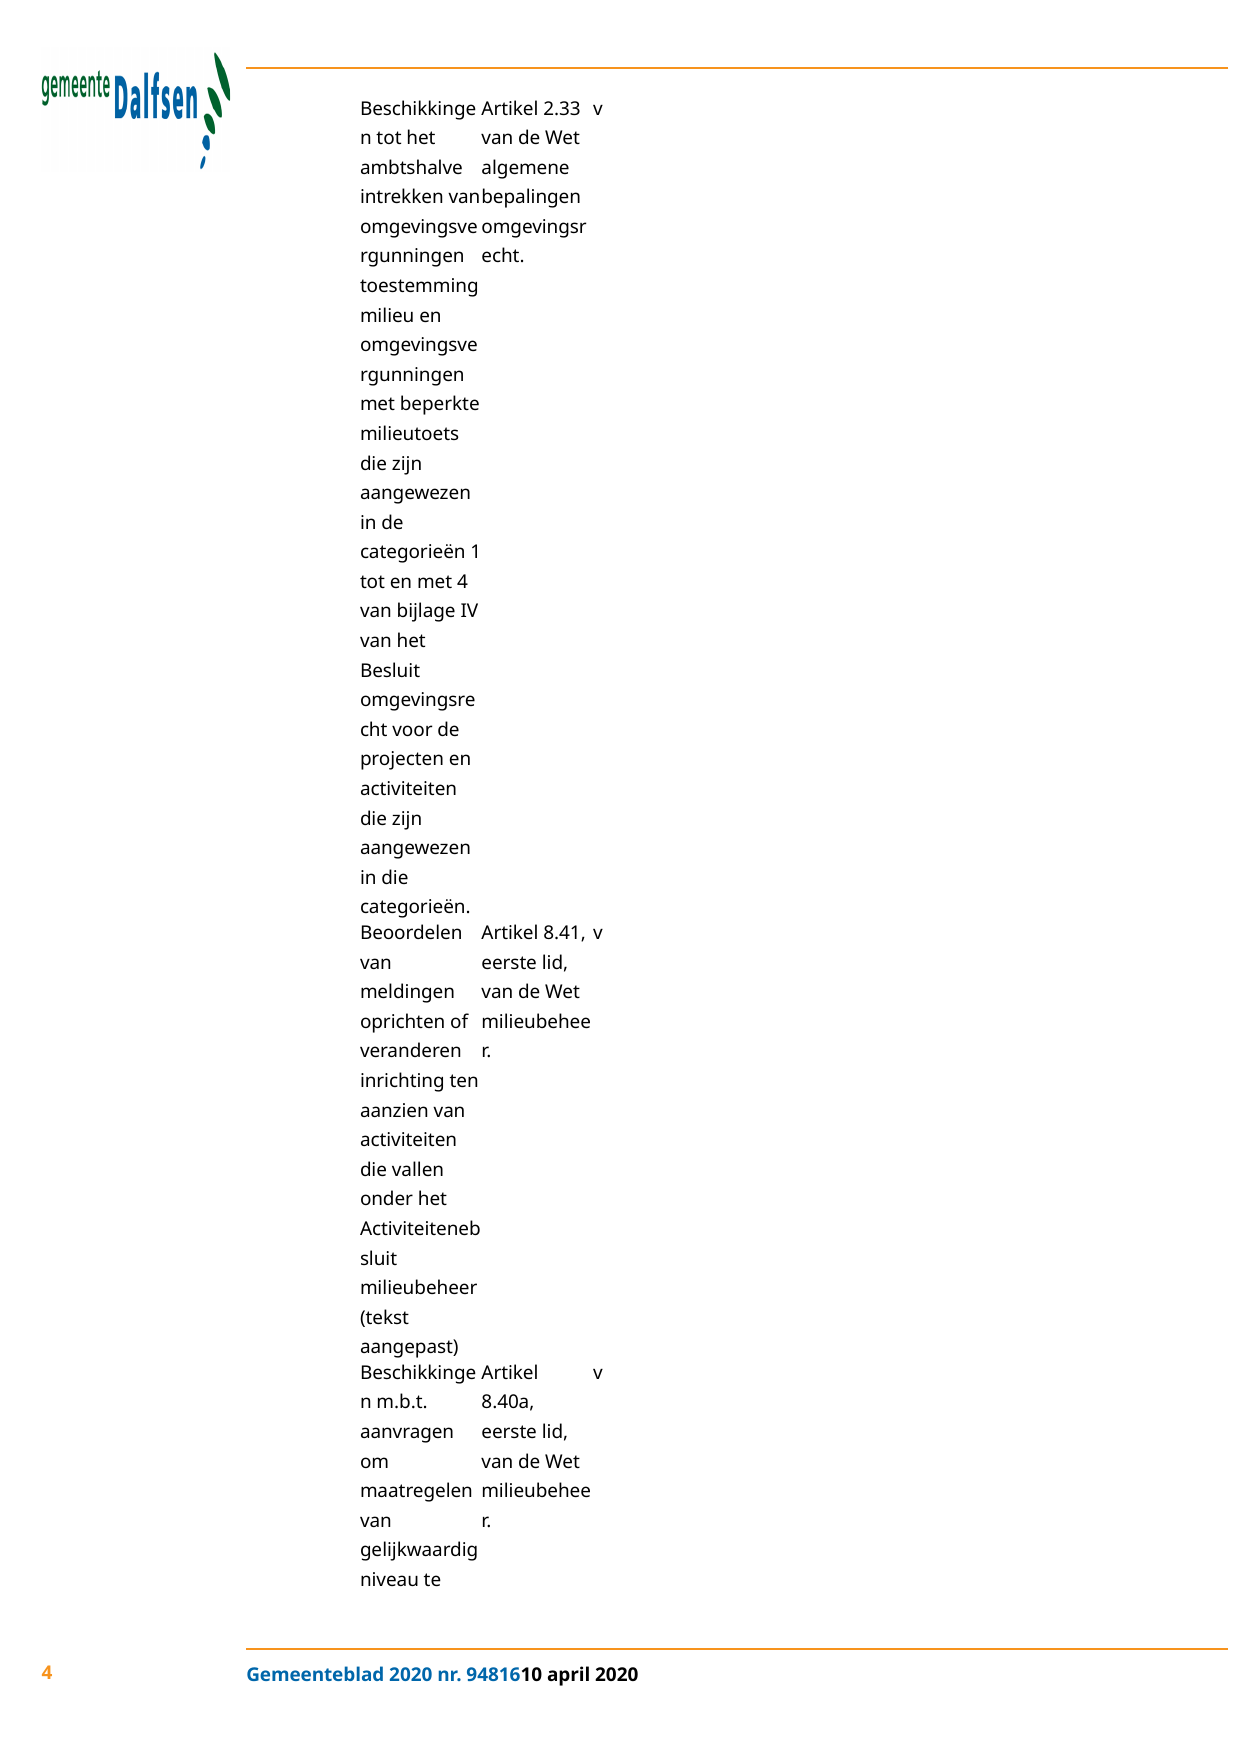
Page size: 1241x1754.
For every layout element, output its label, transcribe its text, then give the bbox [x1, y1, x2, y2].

picture [41, 47, 231, 172]
table_cell [816, 919, 928, 1359]
table_cell [816, 95, 928, 919]
table_cell [928, 1359, 1040, 1592]
table_cell [248, 95, 360, 919]
table_cell Artikel 8.41, eerste lid, van de Wet milieubeheer. [481, 919, 593, 1359]
table_cell Artikel 8.40a, eerste lid, van de Wet milieubeheer. [481, 1359, 593, 1592]
table_cell [1040, 919, 1152, 1359]
table_cell v [593, 95, 704, 919]
table_cell [705, 95, 816, 919]
table_cell [1040, 95, 1152, 919]
table_cell Artikel 2.33 van de Wet algemene bepalingen omgevingsrecht. [481, 95, 593, 919]
table_cell Beschikkingen tot het ambtshalve intrekken van omgevingsvergunningen toestemming milieu en omgevingsvergunningen met beperkte milieutoets die zijn aangewezen in de categorieën 1 tot en met 4 van bijlage IV van het Besluit omgevingsrecht voor de projecten en activiteiten die zijn aangewezen in die categorieën. [360, 95, 481, 919]
table_cell v [593, 919, 704, 1359]
table_cell Beoordelen van meldingen oprichten of veranderen inrichting ten aanzien van activiteiten die vallen onder het Activiteitenebsluit milieubeheer (tekst aangepast) [360, 919, 481, 1359]
table_cell [1040, 1359, 1152, 1592]
table_cell [705, 919, 816, 1359]
table_cell [705, 1359, 816, 1592]
table_cell [248, 1359, 360, 1592]
table_cell Beschikkingen m.b.t. aanvragen om maatregelen van gelijkwaardig niveau te [360, 1359, 481, 1592]
table_cell [928, 919, 1040, 1359]
table_cell [928, 95, 1040, 919]
table_cell v [593, 1359, 704, 1592]
table_cell [816, 1359, 928, 1592]
table_cell [248, 919, 360, 1359]
